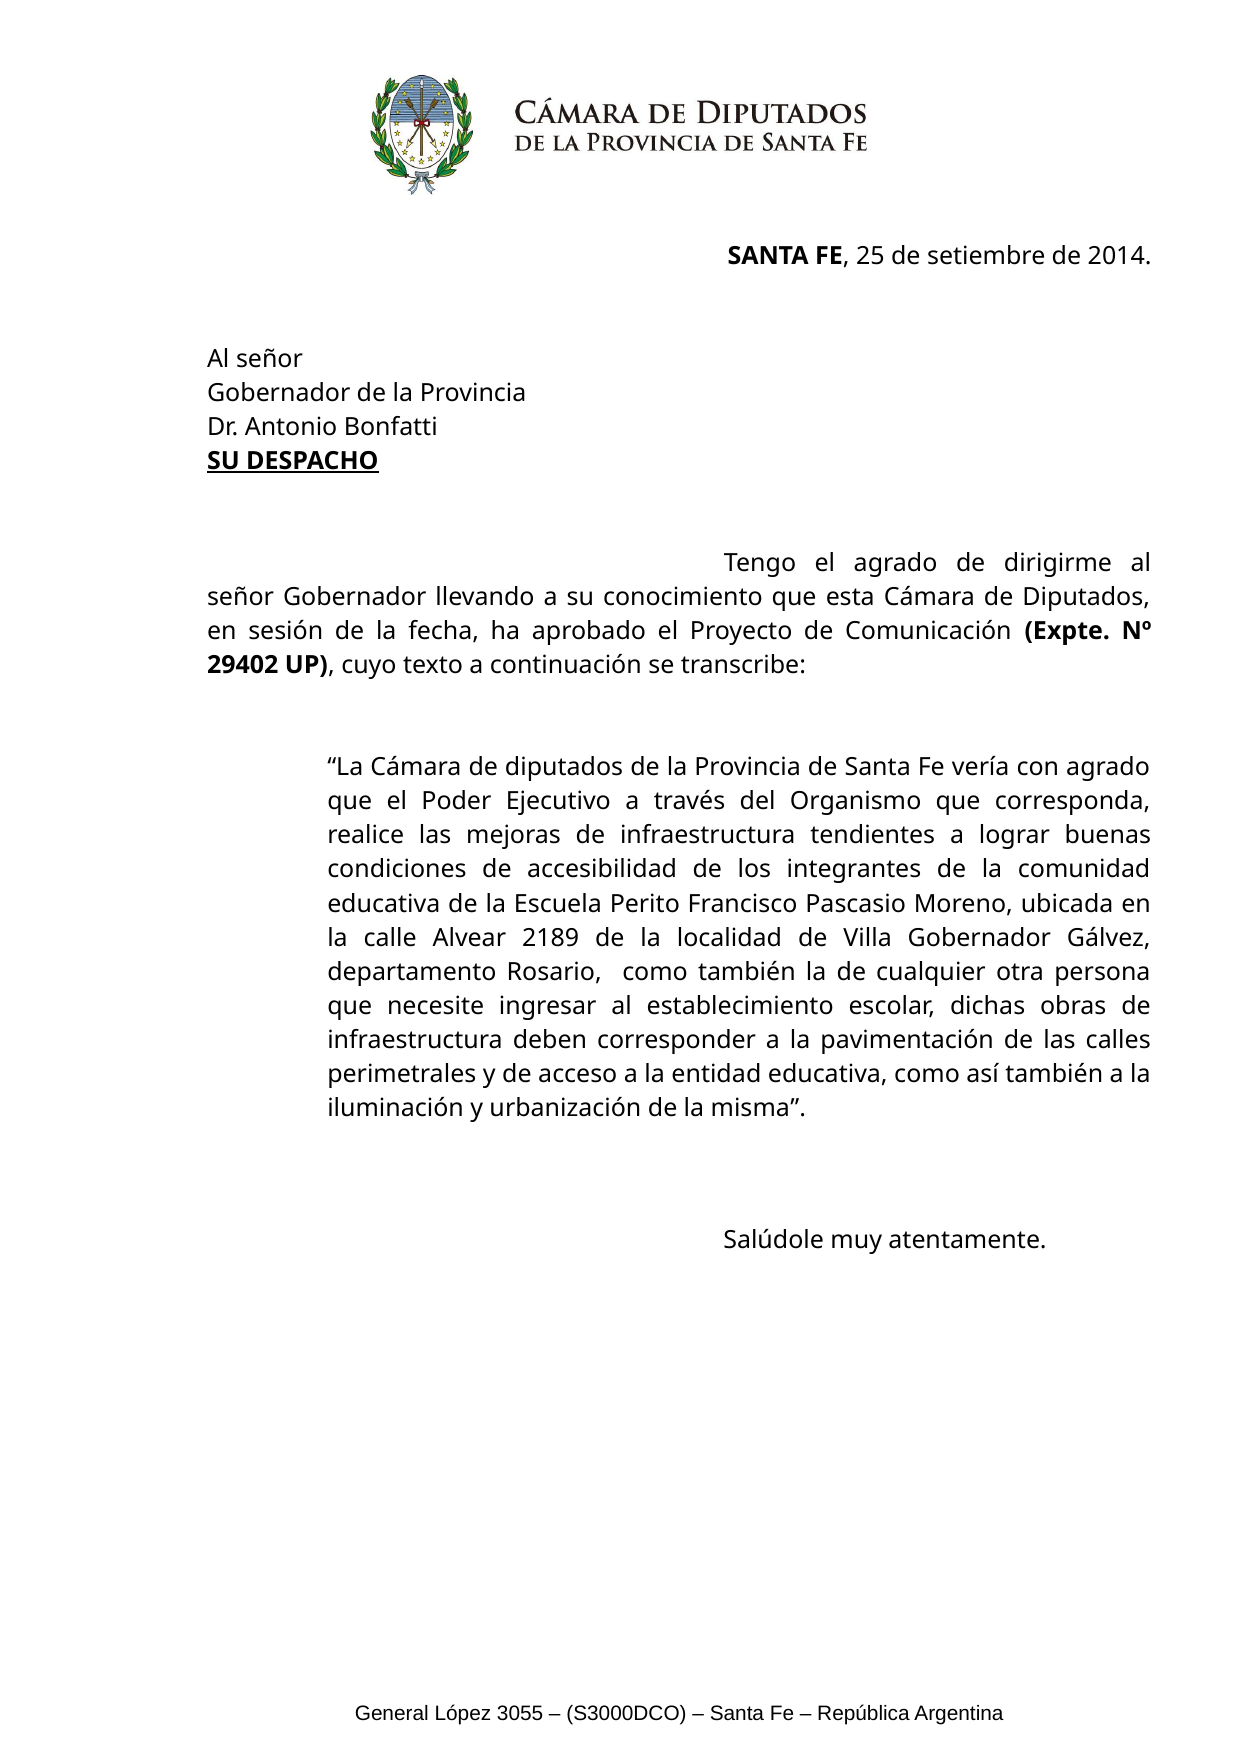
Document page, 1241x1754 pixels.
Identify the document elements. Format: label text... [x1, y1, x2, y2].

picture [370, 75, 867, 199]
text Dr. Antonio Bonfatti [207, 408, 1152, 442]
text “La Cámara de diputados de la Provincia de Santa Fe vería con agrado que el Poder Ejecutivo a través del Organismo que corresponda, realice las mejoras de infraestructura tendientes a lograr buenas condiciones de accesibilidad de los integrantes de la comunidad educativa de la Escuela Perito Francisco Pascasio Moreno, ubicada en la calle Alvear 2189 de la localidad de Villa Gobernador Gálvez, departamento Rosario, como también la de cualquier otra persona que necesite ingresar al establecimiento escolar, dichas obras de infraestructura deben corresponder a la pavimentación de las calles perimetrales y de acceso a la entidad educativa, como así también a la iluminación y urbanización de la misma”. [327, 749, 1152, 1124]
text SU DESPACHO [207, 442, 1152, 476]
text Al señor [207, 340, 1152, 374]
text Tengo el agrado de dirigirme al señor Gobernador llevando a su conocimiento que esta Cámara de Diputados, en sesión de la fecha, ha aprobado el Proyecto de Comunicación (Expte. Nº 29402 UP), cuyo texto a continuación se transcribe: [207, 544, 1152, 681]
text Gobernador de la Provincia [207, 374, 1152, 408]
text Salúdole muy atentamente. [649, 1222, 1152, 1256]
text SANTA FE, 25 de setiembre de 2014. [207, 238, 1152, 272]
